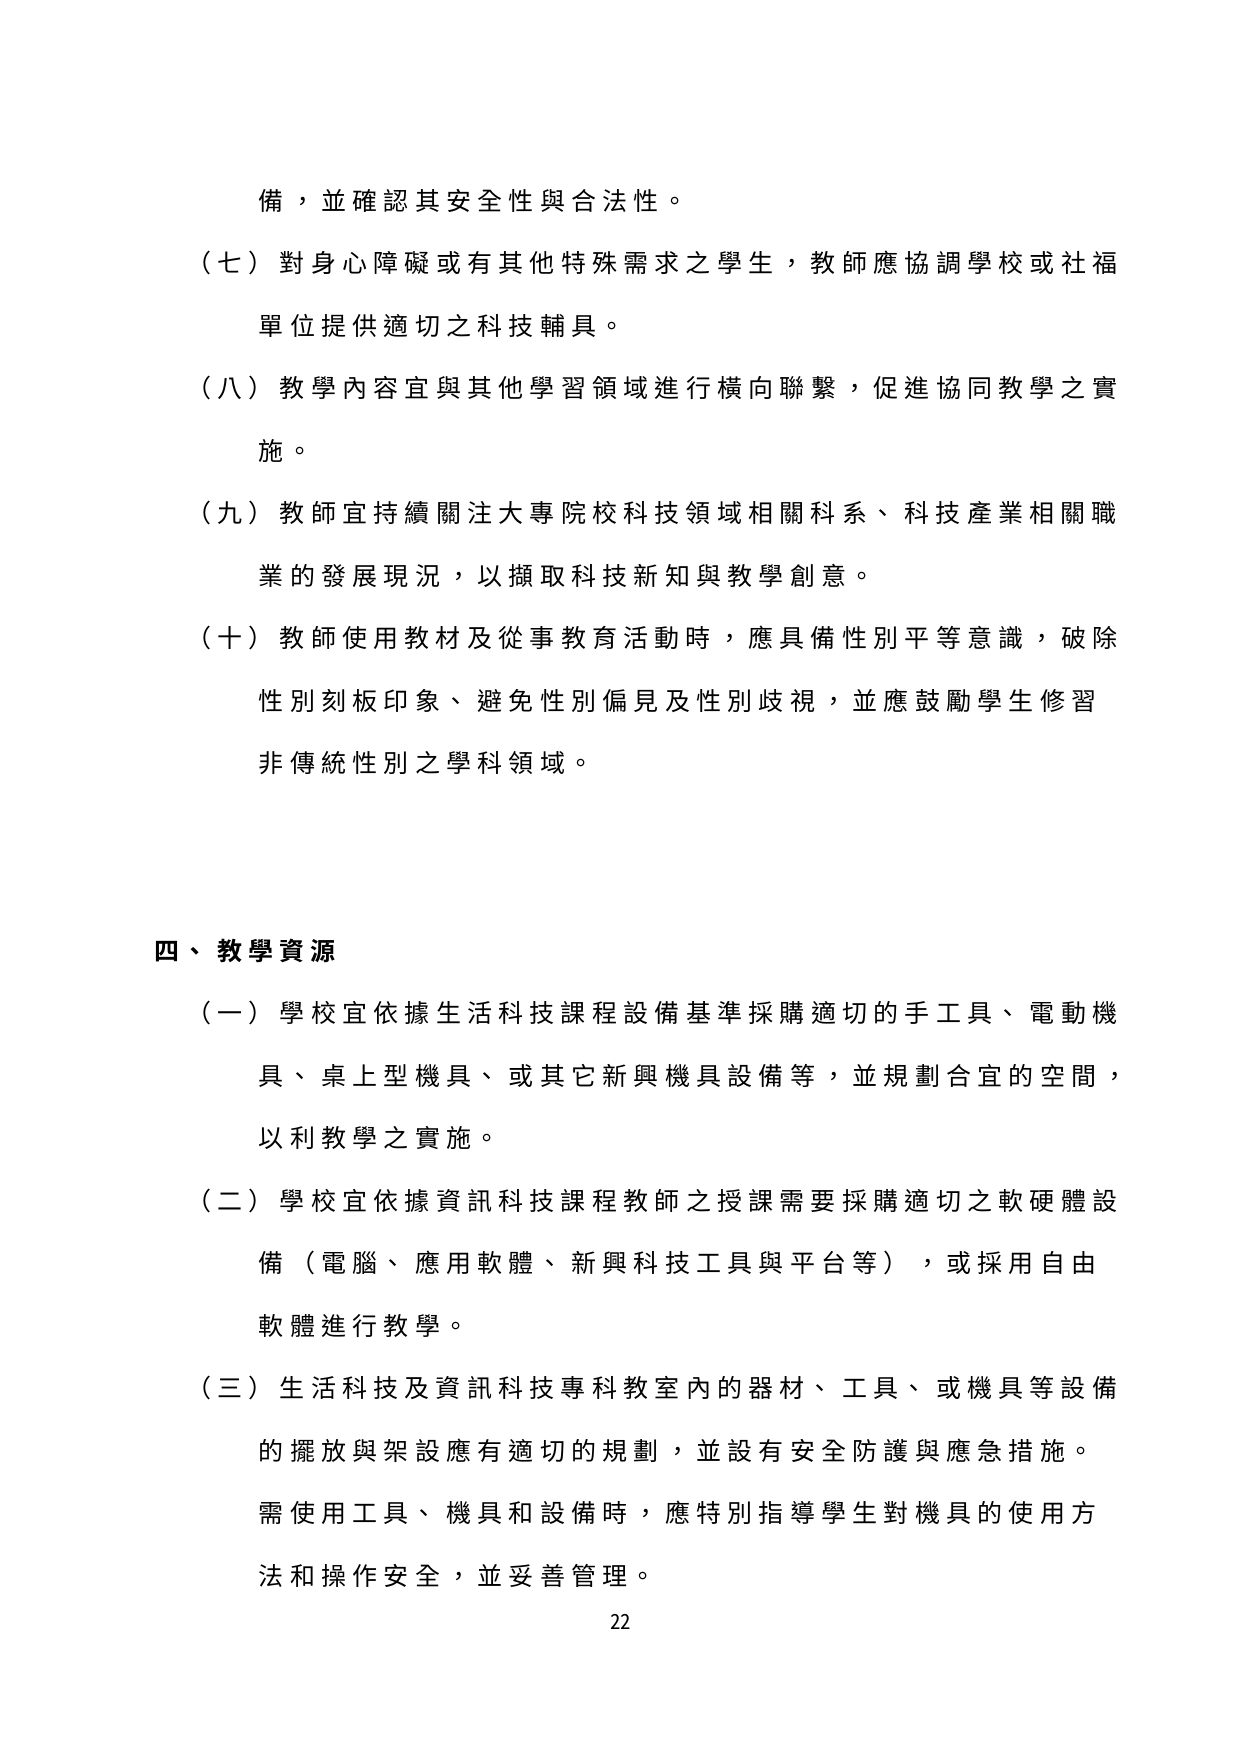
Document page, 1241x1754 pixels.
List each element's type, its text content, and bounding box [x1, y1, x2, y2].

text （三）生活科技及資訊科技專科教室內的器材、工具、或機具等設備的擺放與架設應有適切的規劃，並設有安全防護與應急措施。需使用工具、機具和設備時，應特別指導學生對機具的使用方法和操作安全，並妥善管理。 [179, 1345, 1120, 1595]
text 備，並確認其安全性與合法性。 [179, 158, 1120, 220]
text （九）教師宜持續關注大專院校科技領域相關科系、科技產業相關職業的發展現況，以擷取科技新知與教學創意。 [179, 470, 1120, 595]
text （七）對身心障礙或有其他特殊需求之學生，教師應協調學校或社福單位提供適切之科技輔具。 [179, 220, 1120, 345]
text （八）教學內容宜與其他學習領域進行橫向聯繫，促進協同教學之實施。 [179, 345, 1120, 470]
text （十）教師使用教材及從事教育活動時，應具備性別平等意識，破除性別刻板印象、避免性別偏見及性別歧視，並應鼓勵學生修習非傳統性別之學科領域。 [179, 595, 1120, 783]
text （二）學校宜依據資訊科技課程教師之授課需要採購適切之軟硬體設備（電腦、應用軟體、新興科技工具與平台等），或採用自由軟體進行教學。 [179, 1158, 1120, 1345]
text 四、教學資源 [120, 908, 1120, 970]
text （一）學校宜依據生活科技課程設備基準採購適切的手工具、電動機具、桌上型機具、或其它新興機具設備等，並規劃合宜的空間，以利教學之實施。 [179, 970, 1120, 1158]
